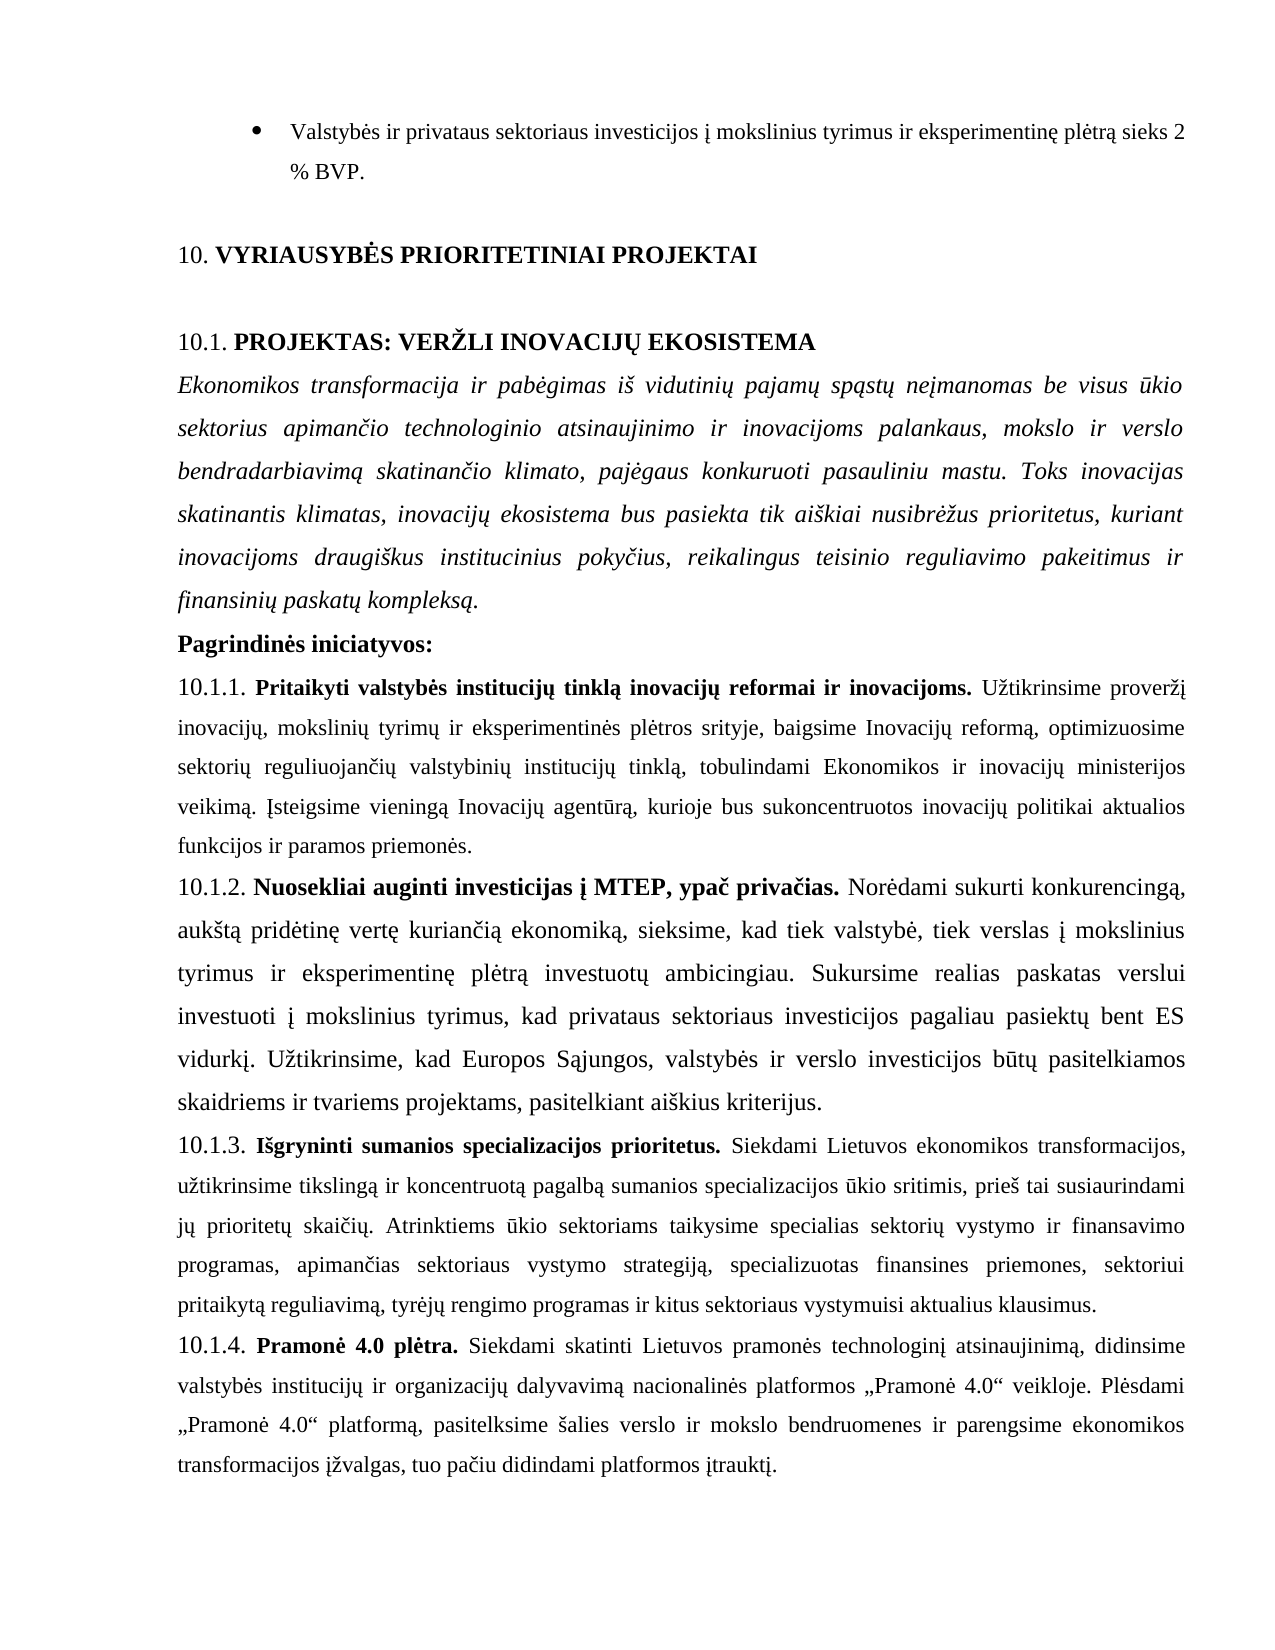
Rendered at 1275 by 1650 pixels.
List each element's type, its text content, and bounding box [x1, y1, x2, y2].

text 10.1.2. Nuosekliai auginti investicijas į MTEP, ypač privačias. Norėdami sukurti konkurencingą, aukštą pridėtinę vertę kuriančią ekonomiką, sieksime, kad tiek valstybė, tiek verslas į mokslinius tyrimus ir eksperimentinę plėtrą investuotų ambicingiau. Sukursime realias paskatas verslui investuoti į mokslinius tyrimus, kad privataus sektoriaus investicijos pagaliau pasiektų bent ES vidurkį. Užtikrinsime, kad Europos Sąjungos, valstybės ir verslo investicijos būtų pasitelkiamos skaidriems ir tvariems projektams, pasitelkiant aiškius kriterijus. [177, 872, 1186, 1116]
text 10.1.3. Išgryninti sumanios specializacijos prioritetus. Siekdami Lietuvos ekonomikos transformacijos, užtikrinsime tikslingą ir koncentruotą pagalbą sumanios specializacijos ūkio sritimis, prieš tai susiaurindami jų prioritetų skaičių. Atrinktiems ūkio sektoriams taikysime specialias sektorių vystymo ir finansavimo programas, apimančias sektoriaus vystymo strategiją, specializuotas finansines priemones, sektoriui pritaikytą reguliavimą, tyrėjų rengimo programas ir kitus sektoriaus vystymuisi aktualius klausimus. [177, 1130, 1186, 1317]
text 10.1.1. Pritaikyti valstybės institucijų tinklą inovacijų reformai ir inovacijoms. Užtikrinsime proveržį inovacijų, mokslinių tyrimų ir eksperimentinės plėtros srityje, baigsime Inovacijų reformą, optimizuosime sektorių reguliuojančių valstybinių institucijų tinklą, tobulindami Ekonomikos ir inovacijų ministerijos veikimą. Įsteigsime vieningą Inovacijų agentūrą, kurioje bus sukoncentruotos inovacijų politikai aktualios funkcijos ir paramos priemonės. [177, 672, 1186, 858]
text  Valstybės ir privataus sektoriaus investicijos į mokslinius tyrimus ir eksperimentinę plėtrą sieks 2 % BVP. [252, 118, 1186, 184]
text 10. VYRIAUSYBĖS PRIORITETINIAI PROJEKTAI [177, 241, 1186, 269]
text 10.1.4. Pramonė 4.0 plėtra. Siekdami skatinti Lietuvos pramonės technologinį atsinaujinimą, didinsime valstybės institucijų ir organizacijų dalyvavimą nacionalinės platformos „Pramonė 4.0“ veikloje. Plėsdami „Pramonė 4.0“ platformą, pasitelksime šalies verslo ir mokslo bendruomenes ir parengsime ekonomikos transformacijos įžvalgas, tuo pačiu didindami platformos įtrauktį. [177, 1330, 1186, 1477]
subtitle 10.1. PROJEKTAS: VERŽLI INOVACIJŲ EKOSISTEMA [177, 327, 1186, 356]
text Ekonomikos transformacija ir pabėgimas iš vidutinių pajamų spąstų neįmanomas be visus ūkio sektorius apimančio technologinio atsinaujinimo ir inovacijoms palankaus, mokslo ir verslo bendradarbiavimą skatinančio klimato, pajėgaus konkuruoti pasauliniu mastu. Toks inovacijas skatinantis klimatas, inovacijų ekosistema bus pasiekta tik aiškiai nusibrėžus prioritetus, kuriant inovacijoms draugiškus institucinius pokyčius, reikalingus teisinio reguliavimo pakeitimus ir finansinių paskatų kompleksą. [177, 370, 1186, 614]
text Pagrindinės iniciatyvos: [177, 629, 1186, 657]
